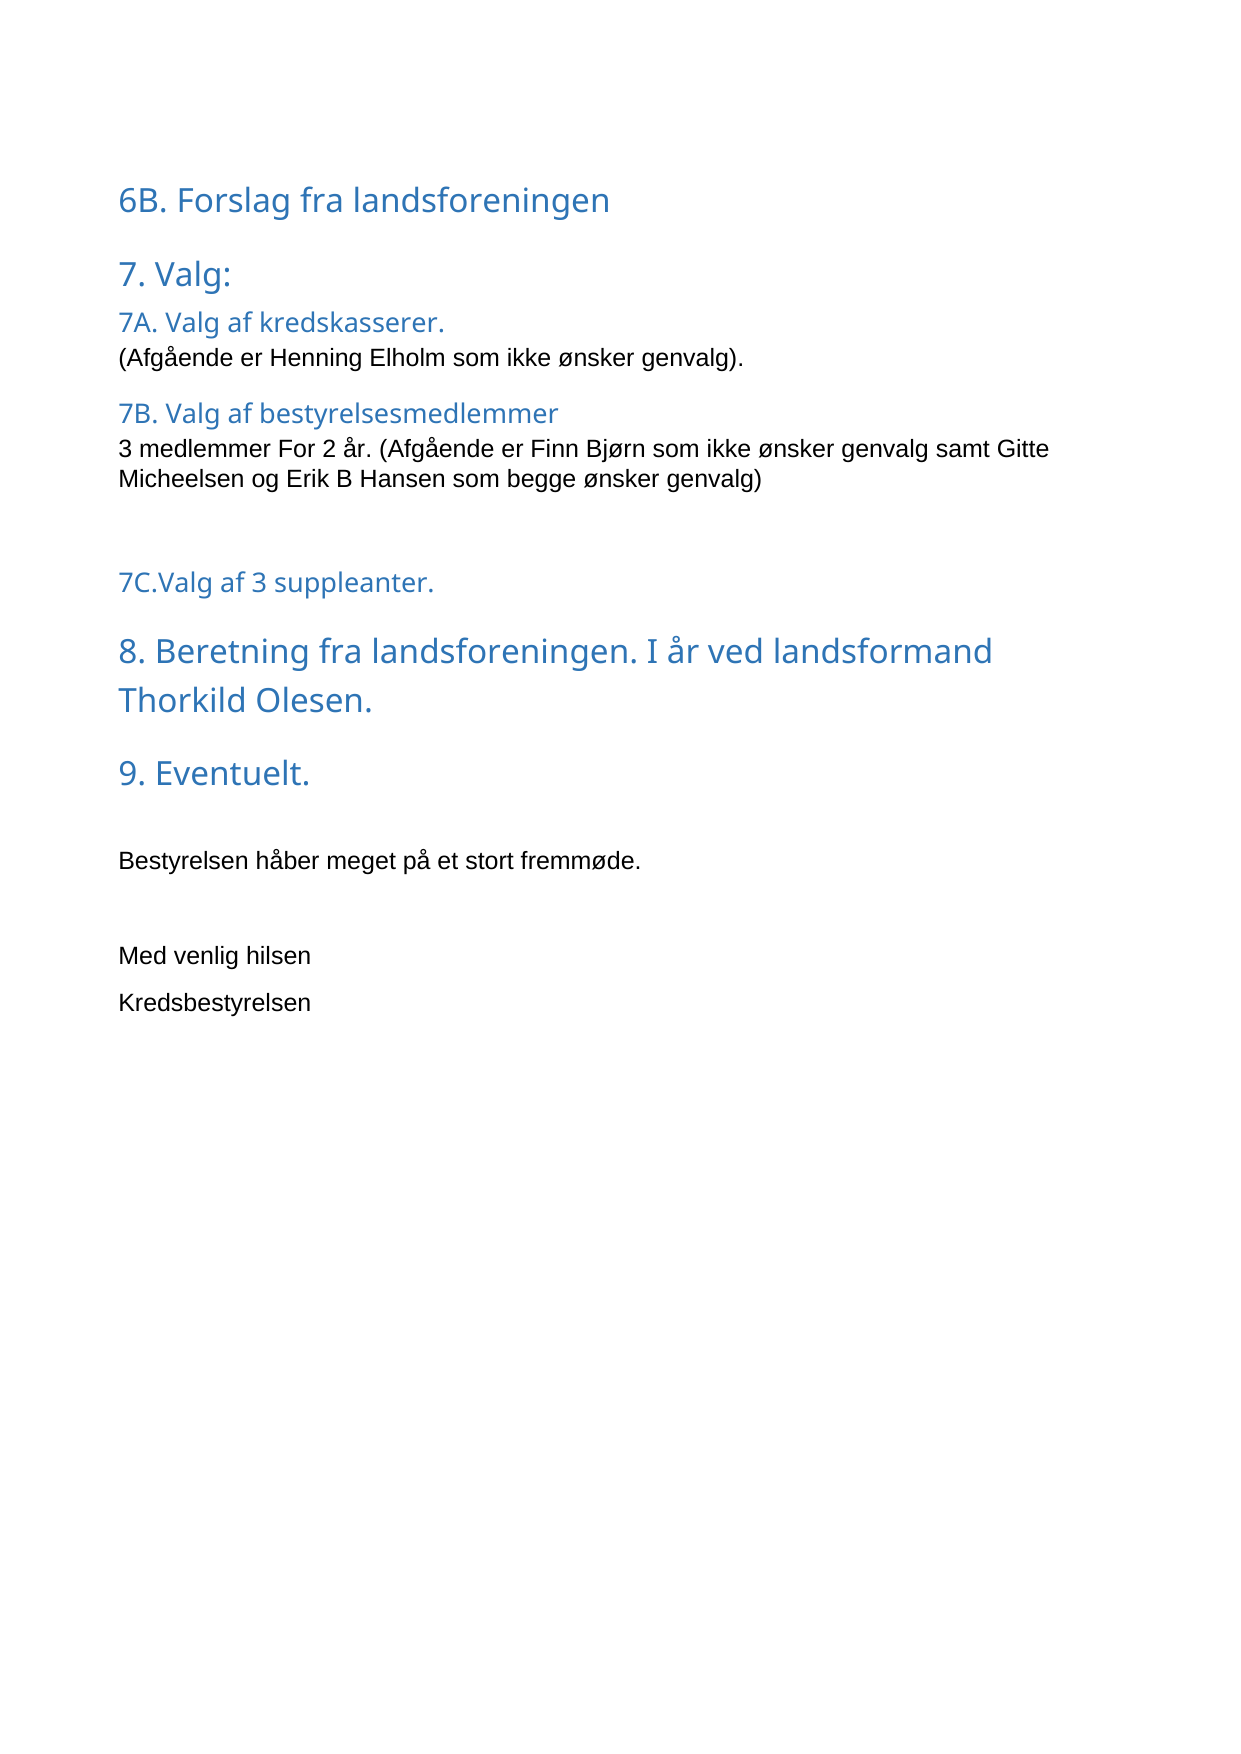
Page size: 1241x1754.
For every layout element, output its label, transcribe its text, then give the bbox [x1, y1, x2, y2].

subtitle 7B. Valg af bestyrelsesmedlemmer [118, 394, 1122, 431]
text Med venlig hilsen [118, 941, 1122, 969]
subtitle 7A. Valg af kredskasserer. [118, 303, 1122, 340]
text 3 medlemmer For 2 år. (Afgående er Finn Bjørn som ikke ønsker genvalg samt Gitte Micheelsen og Erik B Hansen som begge ønsker genvalg) [118, 434, 1122, 493]
subtitle 7. Valg: [118, 251, 1122, 296]
text Bestyrelsen håber meget på et stort fremmøde. [118, 846, 1122, 874]
subtitle 8. Beretning fra landsforeningen. I år ved landsformand Thorkild Olesen. [118, 628, 1122, 722]
subtitle 7C.Valg af 3 suppleanter. [118, 563, 1122, 600]
text (Afgående er Henning Elholm som ikke ønsker genvalg). [118, 343, 1122, 372]
subtitle 6B. Forslag fra landsforeningen [118, 177, 1122, 223]
subtitle 9. Eventuelt. [118, 750, 1122, 795]
text Kredsbestyrelsen [118, 988, 1122, 1017]
